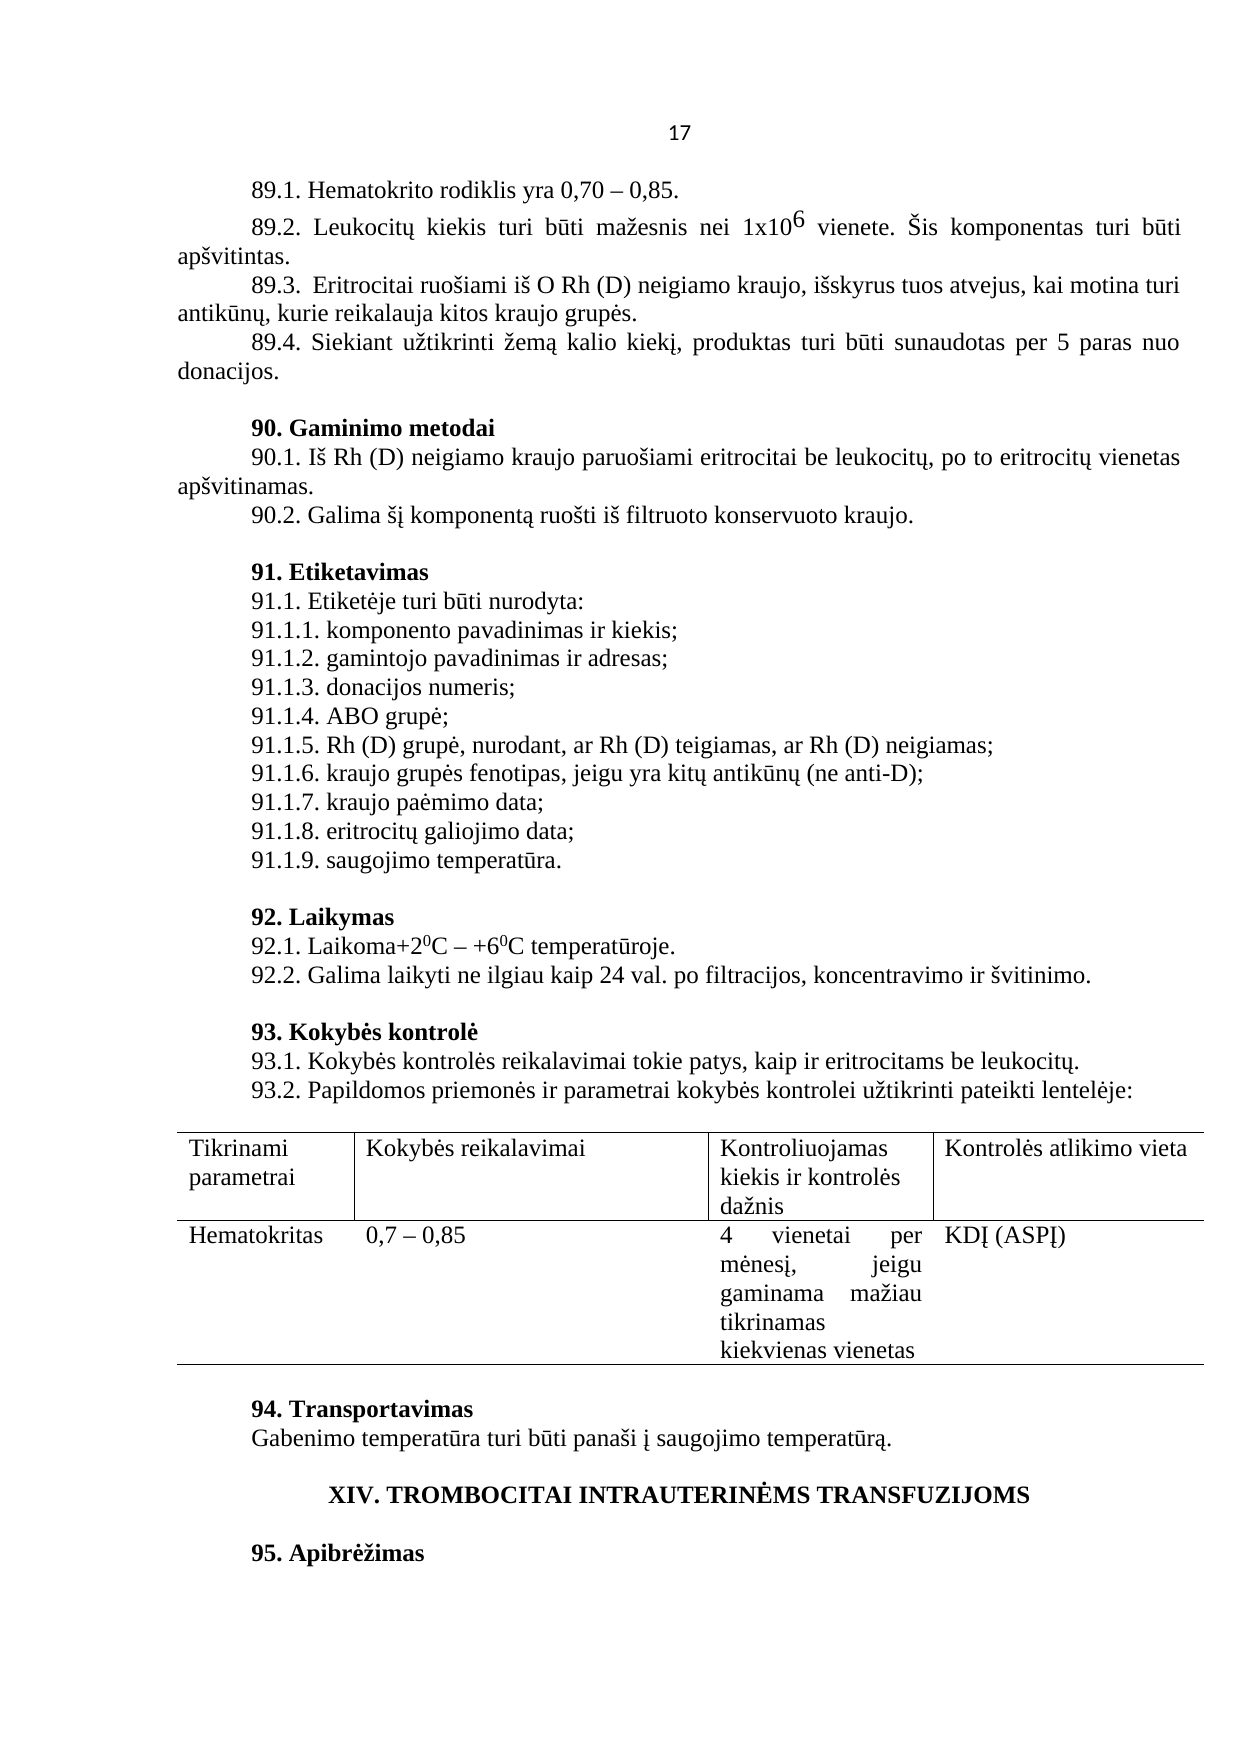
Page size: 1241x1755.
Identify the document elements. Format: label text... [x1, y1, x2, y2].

text 90.1. Iš Rh (D) neigiamo kraujo paruošiami eritrocitai be leukocitų, po to eritrocitų vienetas apšvitinamas. [177, 442, 1181, 500]
text XIV. TROMBOCITAI INTRAUTERINĖMS TRANSFUZIJOMS [177, 1480, 1181, 1509]
text 91.1.9. saugojimo temperatūra. [177, 845, 1181, 873]
table_header Kontrolės atlikimo vieta [934, 1133, 1204, 1219]
table_header Kontroliuojamas kiekis ir kontrolės dažnis [709, 1133, 933, 1219]
table_cell 4 vienetai per mėnesį, jeigu gaminama mažiau tikrinamas kiekvienas vienetas [709, 1221, 933, 1364]
table_cell Hematokritas [177, 1221, 354, 1364]
text 92.2. Galima laikyti ne ilgiau kaip 24 val. po filtracijos, koncentravimo ir švitinimo. [177, 960, 1181, 988]
text 92.1. Laikoma+20C – +60C temperatūroje. [177, 931, 1181, 960]
text 90. Gaminimo metodai [177, 413, 1181, 442]
text 95. Apibrėžimas [177, 1538, 1181, 1567]
text 93.2. Papildomos priemonės ir parametrai kokybės kontrolei užtikrinti pateikti lentelėje: [177, 1075, 1181, 1103]
text 89.3. Eritrocitai ruošiami iš O Rh (D) neigiamo kraujo, išskyrus tuos atvejus, kai motina turi antikūnų, kurie reikalauja kitos kraujo grupės. [177, 270, 1181, 327]
text 91.1.4. ABO grupė; [177, 701, 1181, 730]
text 89.2. Leukocitų kiekis turi būti mažesnis nei 1x106 vienete. Šis komponentas turi būti apšvitintas. [177, 204, 1181, 270]
text 93. Kokybės kontrolė [177, 1017, 1181, 1046]
text 93.1. Kokybės kontrolės reikalavimai tokie patys, kaip ir eritrocitams be leukocitų. [177, 1046, 1181, 1075]
text 91. Etiketavimas [177, 557, 1181, 586]
text 91.1.2. gamintojo pavadinimas ir adresas; [177, 643, 1181, 672]
text 89.4. Siekiant užtikrinti žemą kalio kiekį, produktas turi būti sunaudotas per 5 paras nuo donacijos. [177, 327, 1181, 385]
text 90.2. Galima šį komponentą ruošti iš filtruoto konservuoto kraujo. [177, 500, 1181, 528]
text 91.1.6. kraujo grupės fenotipas, jeigu yra kitų antikūnų (ne anti-D); [177, 758, 1181, 787]
text 92. Laikymas [177, 902, 1181, 931]
text 89.1. Hematokrito rodiklis yra 0,70 – 0,85. [177, 175, 1181, 204]
text Gabenimo temperatūra turi būti panaši į saugojimo temperatūrą. [177, 1423, 1181, 1452]
text 91.1.3. donacijos numeris; [177, 672, 1181, 701]
text 91.1. Etiketėje turi būti nurodyta: [177, 586, 1181, 615]
table_header Kokybės reikalavimai [355, 1133, 708, 1219]
text 94. Transportavimas [177, 1394, 1181, 1423]
text 91.1.8. eritrocitų galiojimo data; [177, 816, 1181, 845]
text 91.1.5. Rh (D) grupė, nurodant, ar Rh (D) teigiamas, ar Rh (D) neigiamas; [177, 730, 1181, 758]
text 91.1.1. komponento pavadinimas ir kiekis; [177, 615, 1181, 643]
table_cell 0,7 – 0,85 [354, 1221, 709, 1364]
table_cell KDĮ (ASPĮ) [933, 1221, 1204, 1364]
table_header Tikrinami parametrai [177, 1133, 354, 1219]
text 91.1.7. kraujo paėmimo data; [177, 787, 1181, 816]
